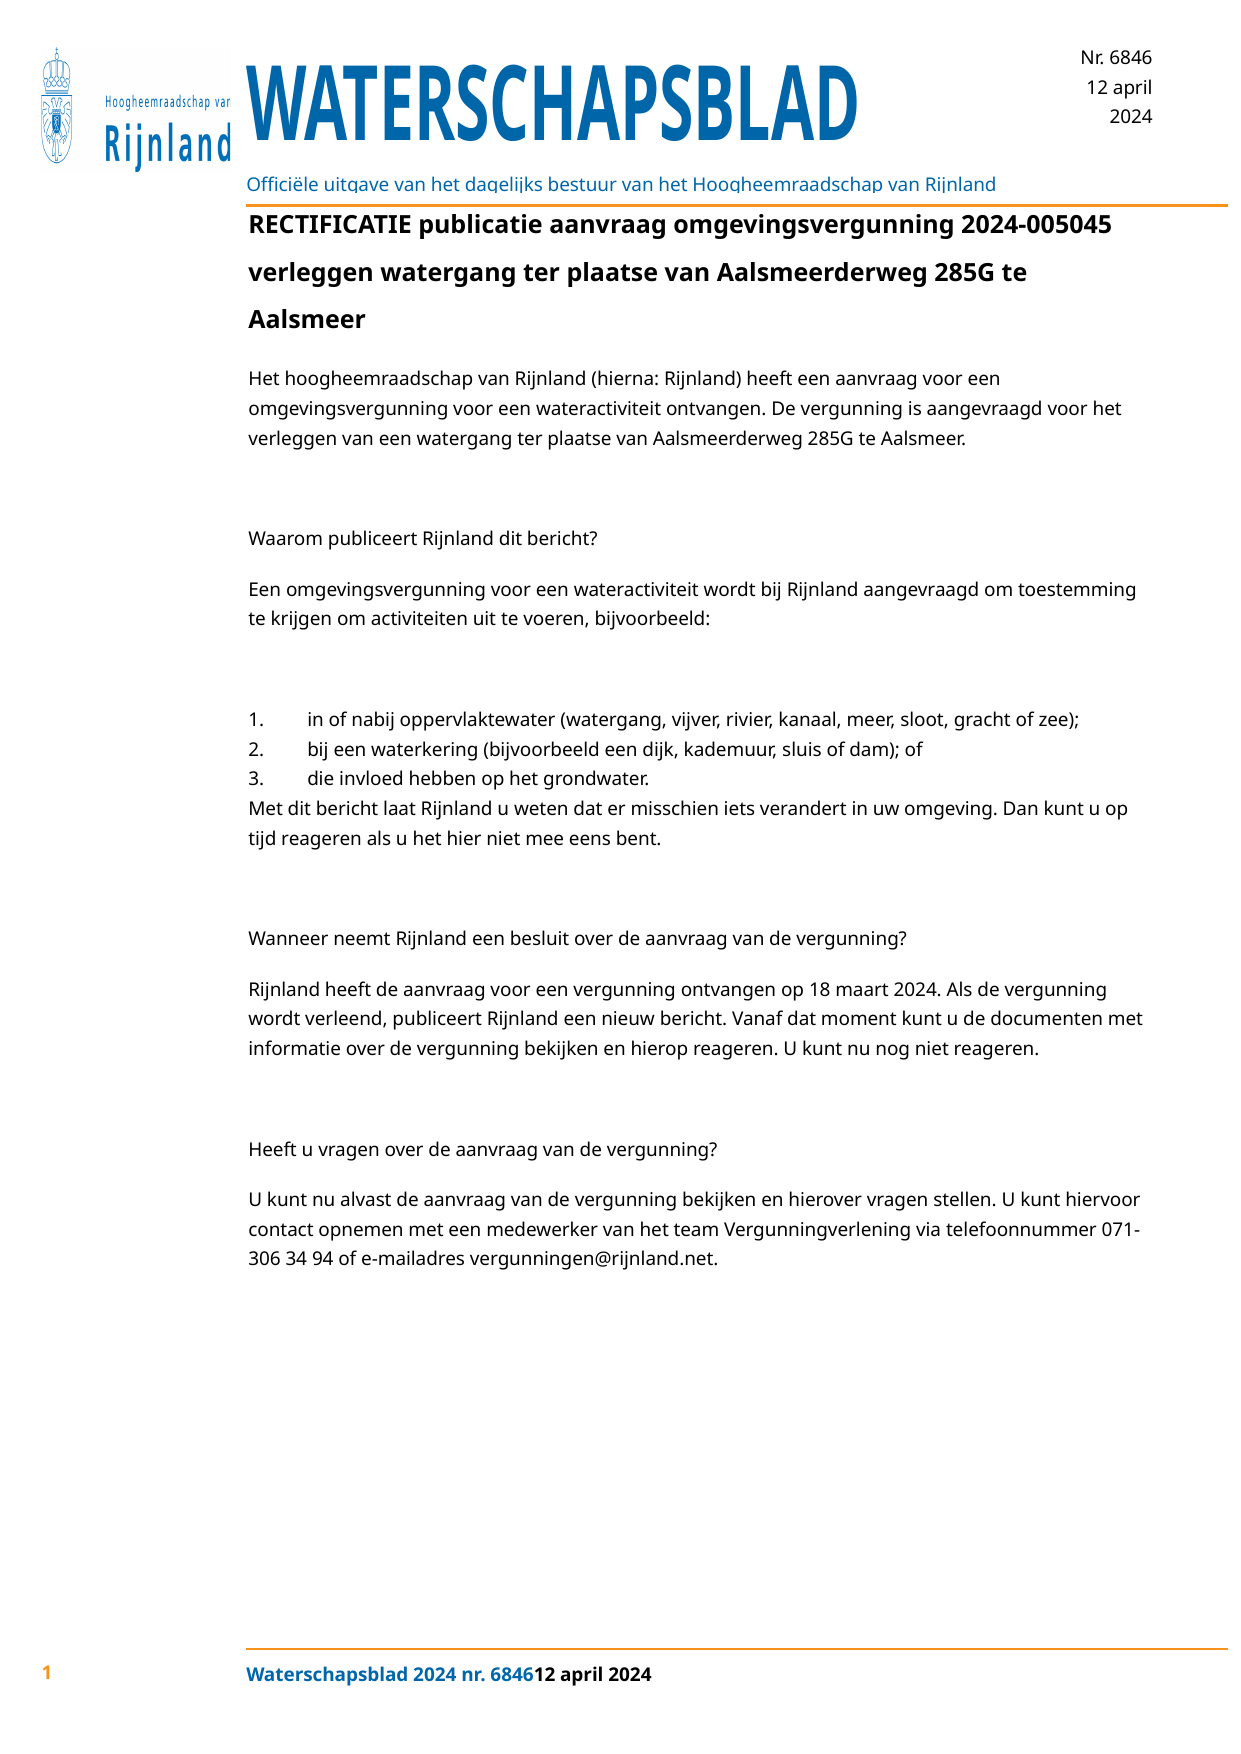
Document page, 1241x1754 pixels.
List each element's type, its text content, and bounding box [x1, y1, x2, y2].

picture [41, 47, 231, 172]
list in of nabij oppervlaktewater (watergang, vijver, rivier, kanaal, meer, sloot, gracht of zee); [248, 706, 1152, 732]
text RECTIFICATIE publicatie aanvraag omgevingsvergunning 2024-005045 verleggen watergang ter plaatse van Aalsmeerderweg 285G te Aalsmeer [248, 207, 1152, 336]
text Met dit bericht laat Rijnland u weten dat er misschien iets verandert in uw omgeving. Dan kunt u op tijd reageren als u het hier niet mee eens bent. [248, 795, 1152, 850]
text Het hoogheemraadschap van Rijnland (hierna: Rijnland) heeft een aanvraag voor een omgevingsvergunning voor een wateractiviteit ontvangen. De vergunning is aangevraagd voor het verleggen van een watergang ter plaatse van Aalsmeerderweg 285G te Aalsmeer. [248, 366, 1152, 450]
text Een omgevingsvergunning voor een wateractiviteit wordt bij Rijnland aangevraagd om toestemming te krijgen om activiteiten uit te voeren, bijvoorbeeld: [248, 576, 1152, 631]
text Rijnland heeft de aanvraag voor een vergunning ontvangen op 18 maart 2024. Als de vergunning wordt verleend, publiceert Rijnland een nieuw bericht. Vanaf dat moment kunt u de documenten met informatie over de vergunning bekijken en hierop reageren. U kunt nu nog niet reageren. [248, 976, 1152, 1061]
text Waarom publiceert Rijnland dit bericht? [248, 526, 1152, 551]
text U kunt nu alvast de aanvraag van de vergunning bekijken en hierover vragen stellen. U kunt hiervoor contact opnemen met een medewerker van het team Vergunningverlening via telefoonnummer 071-306 34 94 of e-mailadres vergunningen@rijnland.net. [248, 1186, 1152, 1271]
text Wanneer neemt Rijnland een besluit over de aanvraag van de vergunning? [248, 926, 1152, 951]
list bij een waterkering (bijvoorbeeld een dijk, kademuur, sluis of dam); of [248, 736, 1152, 762]
list die invloed hebben op het grondwater. [248, 766, 1152, 791]
text Heeft u vragen over de aanvraag van de vergunning? [248, 1136, 1152, 1162]
